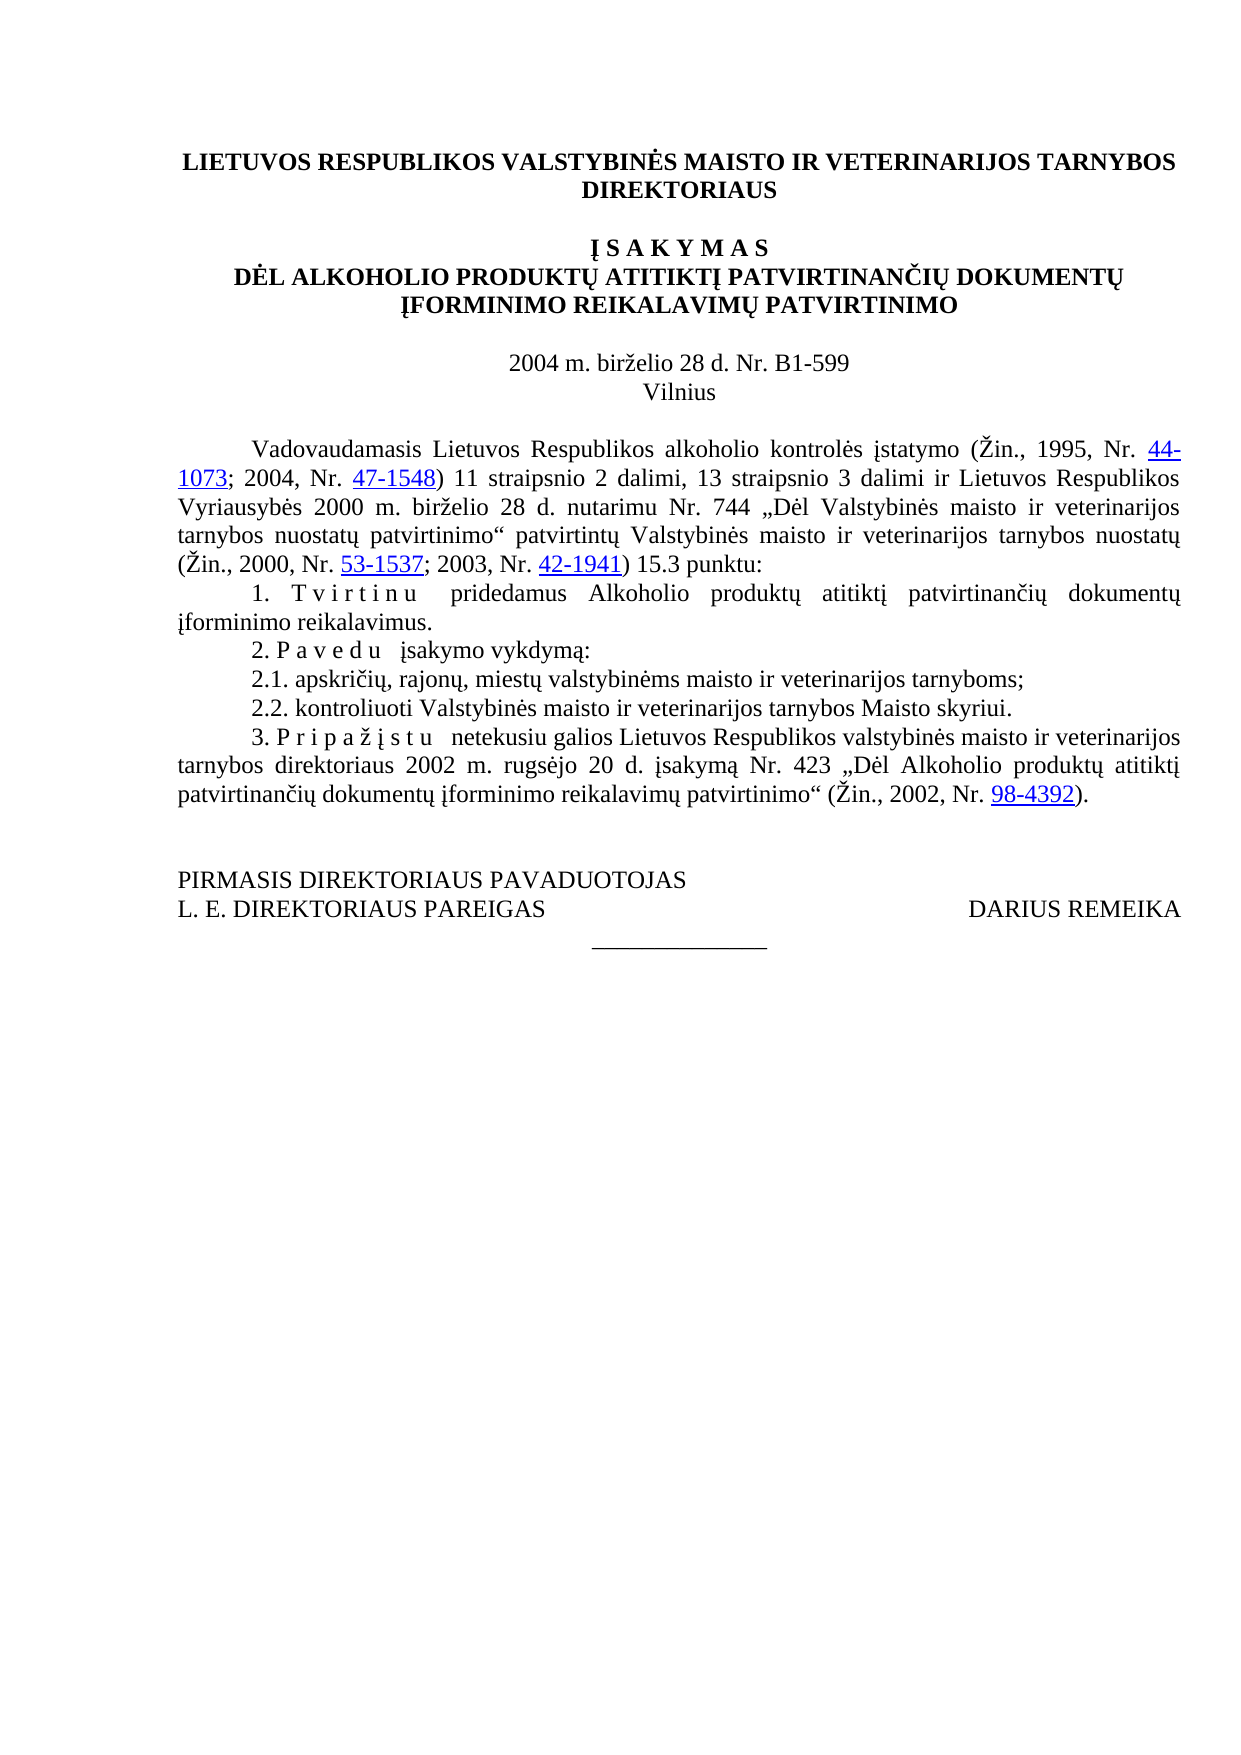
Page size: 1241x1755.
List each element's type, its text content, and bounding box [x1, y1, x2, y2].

text Vadovaudamasis Lietuvos Respublikos alkoholio kontrolės įstatymo (Žin., 1995, Nr. 44-1073; 2004, Nr. 47-1548) 11 straipsnio 2 dalimi, 13 straipsnio 3 dalimi ir Lietuvos Respublikos Vyriausybės 2000 m. birželio 28 d. nutarimu Nr. 744 „Dėl Valstybinės maisto ir veterinarijos tarnybos nuostatų patvirtinimo“ patvirtintų Valstybinės maisto ir veterinarijos tarnybos nuostatų (Žin., 2000, Nr. 53-1537; 2003, Nr. 42-1941) 15.3 punktu: [177, 434, 1181, 578]
text LIETUVOS RESPUBLIKOS VALSTYBINĖS MAISTO IR VETERINARIJOS TARNYBOS DIREKTORIAUS [177, 147, 1181, 204]
text 1. Tvirtinu pridedamus Alkoholio produktų atitiktį patvirtinančių dokumentų įforminimo reikalavimus. [177, 578, 1181, 636]
text PIRMASIS DIREKTORIAUS PAVADUOTOJAS [177, 866, 1181, 894]
text 2. Pavedu įsakymo vykdymą: [177, 636, 1181, 664]
text 3. Pripažįstu netekusiu galios Lietuvos Respublikos valstybinės maisto ir veterinarijos tarnybos direktoriaus 2002 m. rugsėjo 20 d. įsakymą Nr. 423 „Dėl Alkoholio produktų atitiktį patvirtinančių dokumentų įforminimo reikalavimų patvirtinimo“ (Žin., 2002, Nr. 98-4392). [177, 722, 1181, 808]
text Į S A K Y M A S [177, 233, 1181, 262]
text ______________ [177, 923, 1181, 952]
text 2004 m. birželio 28 d. Nr. B1-599 [177, 348, 1181, 377]
text DĖL ALKOHOLIO PRODUKTŲ ATITIKTĮ PATVIRTINANČIŲ DOKUMENTŲ ĮFORMINIMO REIKALAVIMŲ PATVIRTINIMO [177, 262, 1181, 319]
text 2.1. apskričių, rajonų, miestų valstybinėms maisto ir veterinarijos tarnyboms; [177, 664, 1181, 693]
text Vilnius [177, 377, 1181, 406]
text 2.2. kontroliuoti Valstybinės maisto ir veterinarijos tarnybos Maisto skyriui. [177, 693, 1181, 722]
text L. E. DIREKTORIAUS PAREIGAS DARIUS REMEIKA [177, 894, 1181, 923]
